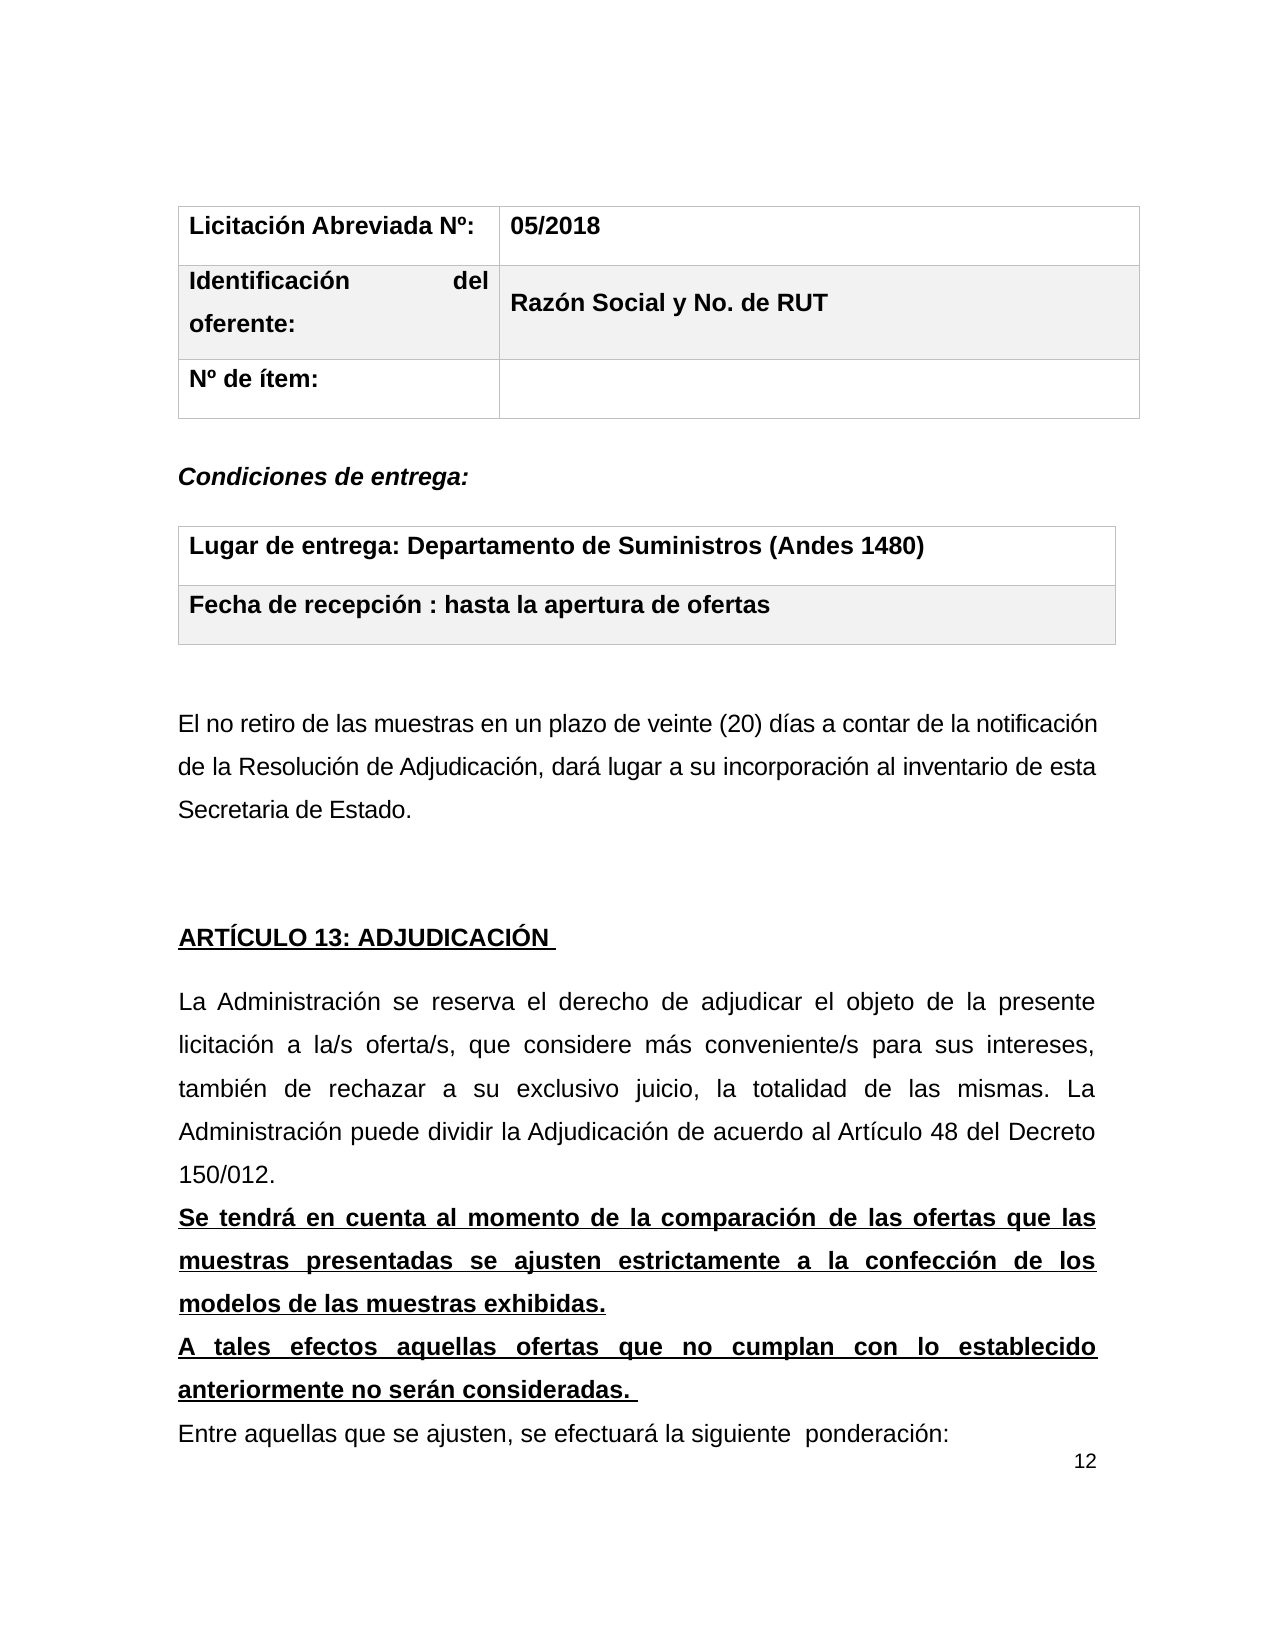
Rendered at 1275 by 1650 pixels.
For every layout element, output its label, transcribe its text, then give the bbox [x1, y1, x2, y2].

subtitle ARTÍCULO 13: ADJUDICACIÓN [178, 923, 1097, 952]
table_cell [500, 360, 1139, 418]
table_header 05/2018 [500, 207, 1139, 265]
table_cell Identificación del oferente: [179, 266, 499, 359]
text Condiciones de entrega: [178, 419, 1097, 491]
text Entre aquellas que se ajusten, se efectuará la siguiente ponderación: [178, 1419, 1097, 1447]
text A tales efectos aquellas ofertas que no cumplan con lo establecido [178, 1332, 1097, 1357]
text La Administración se reserva el derecho de adjudicar el objeto de la presente licitación a la/s oferta/s, que considere más conveniente/s para sus intereses, también de rechazar a su exclusivo juicio, la totalidad de las mismas. La Administración puede dividir la Adjudicación de acuerdo al Artículo 48 del Decreto 150/012. [178, 987, 1097, 1189]
table_header Lugar de entrega: Departamento de Suministros (Andes 1480) [179, 527, 1115, 585]
text Se tendrá en cuenta al momento de la comparación de las ofertas que las muestras presentadas se ajusten estrictamente a la confección de los [178, 1203, 1097, 1271]
table_header Licitación Abreviada Nº: [179, 207, 499, 265]
text modelos de las muestras exhibidas. [178, 1272, 1097, 1318]
text anteriormente no serán consideradas. [178, 1359, 1097, 1404]
table_cell Razón Social y No. de RUT [500, 266, 1139, 359]
text El no retiro de las muestras en un plazo de veinte (20) días a contar de la notificación de la Resolución de Adjudicación, dará lugar a su incorporación al inventario de esta Secretaria de Estado. [178, 709, 1097, 824]
table_cell Fecha de recepción : hasta la apertura de ofertas [179, 586, 1115, 644]
table_cell Nº de ítem: [179, 360, 499, 418]
